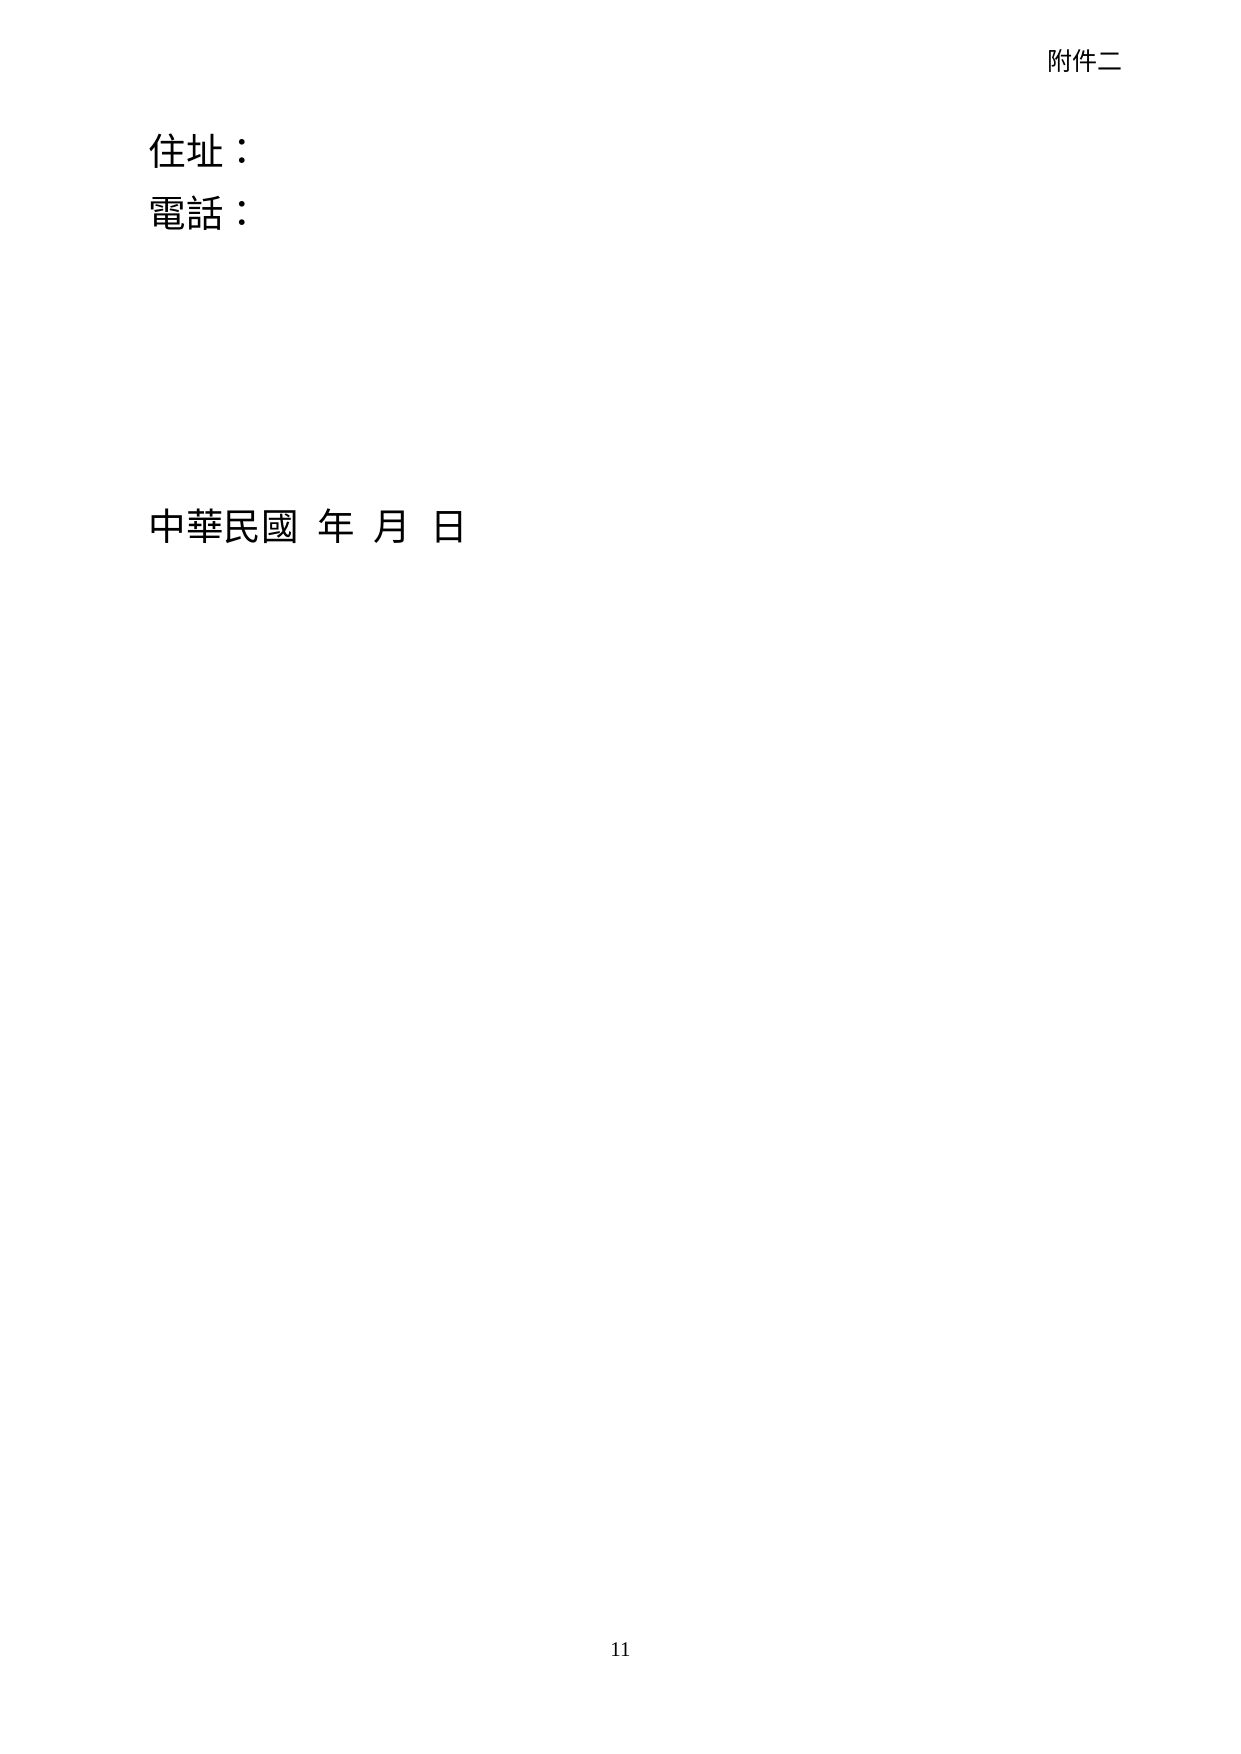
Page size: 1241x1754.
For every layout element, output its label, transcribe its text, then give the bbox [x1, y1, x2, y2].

table_cell [118, 107, 146, 607]
table_cell [1073, 107, 1077, 607]
table_cell 住址： 電話： 中華民國 年 月 日 [146, 107, 1073, 607]
table_cell [1077, 107, 1187, 607]
